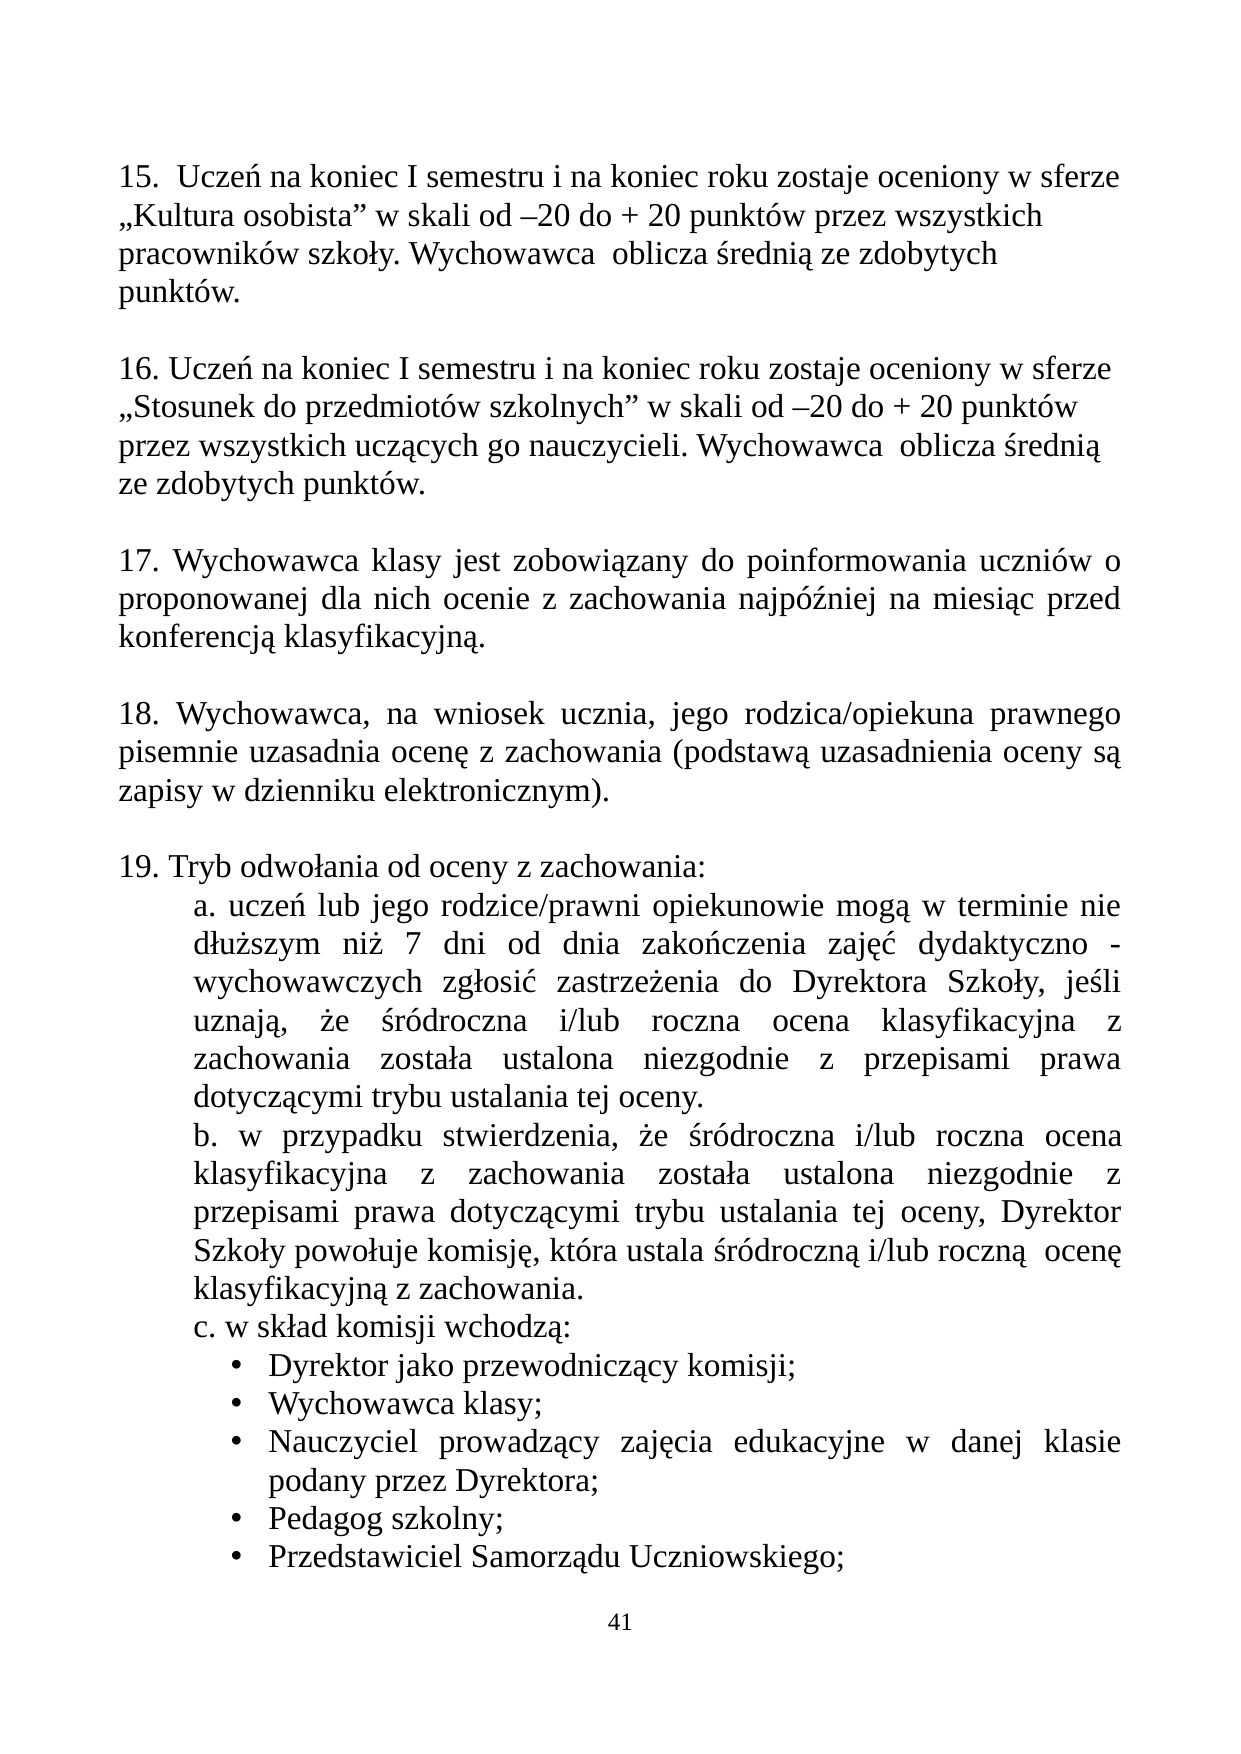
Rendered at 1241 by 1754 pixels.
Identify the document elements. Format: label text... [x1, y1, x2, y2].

list c. w skład komisji wchodzą: [156, 1306, 1122, 1345]
list b. w przypadku stwierdzenia, że śródroczna i/lub roczna ocena klasyfikacyjna z zachowania została ustalona niezgodnie z przepisami prawa dotyczącymi trybu ustalania tej oceny, Dyrektor Szkoły powołuje komisję, która ustala śródroczną i/lub roczną ocenę klasyfikacyjną z zachowania. [156, 1115, 1122, 1306]
text 15. Uczeń na koniec I semestru i na koniec roku zostaje oceniony w sferze [118, 156, 1122, 195]
text 18. Wychowawca, na wniosek ucznia, jego rodzica/opiekuna prawnego pisemnie uzasadnia ocenę z zachowania (podstawą uzasadnienia oceny są zapisy w dzienniku elektronicznym). [118, 693, 1122, 808]
text „Kultura osobista” w skali od –20 do + 20 punktów przez wszystkich pracowników szkoły. Wychowawca oblicza średnią ze zdobytych punktów. [118, 195, 1122, 310]
list Przedstawiciel Samorządu Uczniowskiego; [231, 1536, 1122, 1575]
text „Stosunek do przedmiotów szkolnych” w skali od –20 do + 20 punktów przez wszystkich uczących go nauczycieli. Wychowawca oblicza średnią ze zdobytych punktów. [118, 386, 1122, 501]
text 19. Tryb odwołania od oceny z zachowania: [118, 846, 1122, 885]
text 16. Uczeń na koniec I semestru i na koniec roku zostaje oceniony w sferze [118, 348, 1122, 386]
list Pedagog szkolny; [231, 1498, 1122, 1536]
text 17. Wychowawca klasy jest zobowiązany do poinformowania uczniów o proponowanej dla nich ocenie z zachowania najpóźniej na miesiąc przed konferencją klasyfikacyjną. [118, 540, 1122, 655]
list Wychowawca klasy; [231, 1383, 1122, 1421]
list a. uczeń lub jego rodzice/prawni opiekunowie mogą w terminie nie dłuższym niż 7 dni od dnia zakończenia zajęć dydaktyczno - wychowawczych zgłosić zastrzeżenia do Dyrektora Szkoły, jeśli uznają, że śródroczna i/lub roczna ocena klasyfikacyjna z zachowania została ustalona niezgodnie z przepisami prawa dotyczącymi trybu ustalania tej oceny. [156, 885, 1122, 1115]
list Nauczyciel prowadzący zajęcia edukacyjne w danej klasie podany przez Dyrektora; [231, 1421, 1122, 1498]
list Dyrektor jako przewodniczący komisji; [231, 1345, 1122, 1383]
